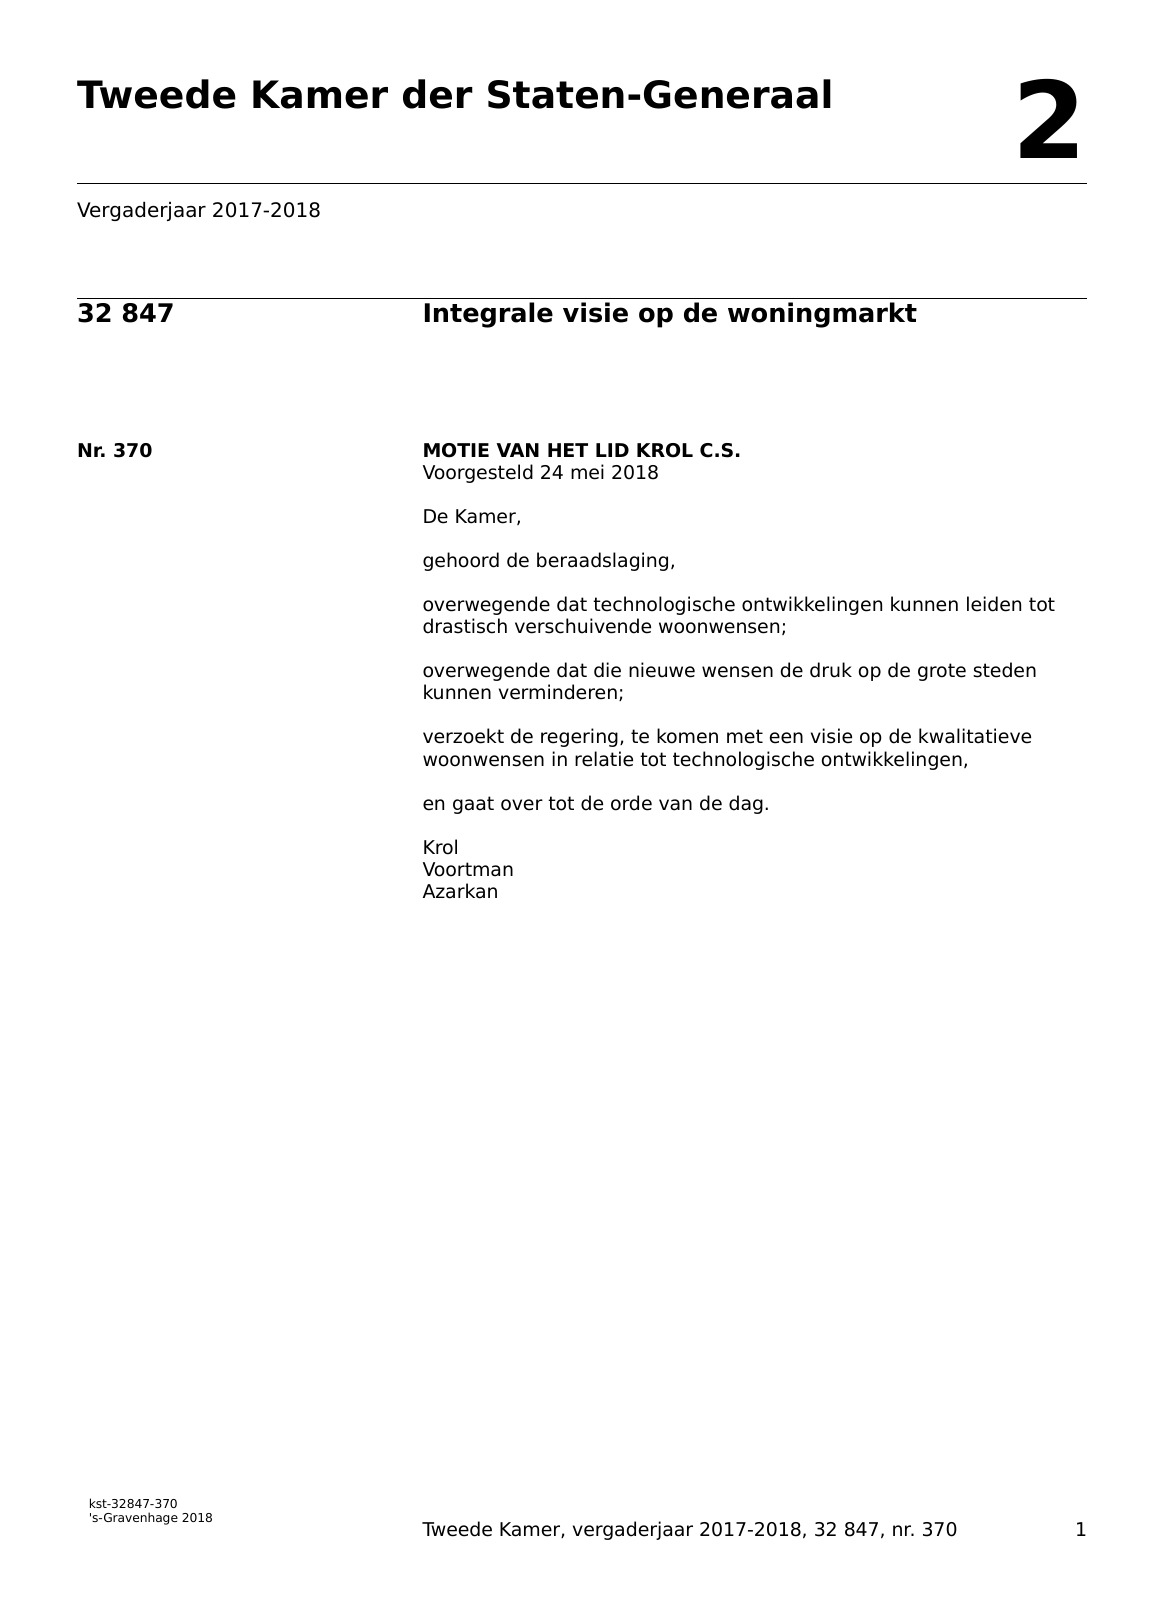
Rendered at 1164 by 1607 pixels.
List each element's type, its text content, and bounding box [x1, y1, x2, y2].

text Voortman [422, 859, 1087, 881]
table_cell Vergaderjaar 2017-2018 [77, 184, 1087, 298]
text overwegende dat technologische ontwikkelingen kunnen leiden tot drastisch verschuivende woonwensen; [422, 594, 1087, 638]
subtitle Nr. 370 MOTIE VAN HET LID KROL C.S. [77, 440, 1087, 462]
text Azarkan [422, 881, 1087, 903]
text en gaat over tot de orde van de dag. [422, 793, 1087, 814]
text overwegende dat die nieuwe wensen de druk op de grote steden kunnen verminderen; [422, 660, 1087, 704]
text De Kamer, [422, 506, 1087, 528]
text Voorgesteld 24 mei 2018 [422, 462, 1087, 484]
text verzoekt de regering, te komen met een visie op de kwalitatieve woonwensen in relatie tot technologische ontwikkelingen, [422, 726, 1087, 770]
text kst-32847-370 [88, 1497, 323, 1511]
table_header 2 [886, 59, 1087, 183]
subtitle 32 847 Integrale visie op de woningmarkt [77, 299, 1087, 329]
text 's-Gravenhage 2018 [88, 1511, 323, 1525]
text gehoord de beraadslaging, [422, 550, 1087, 572]
text Krol [422, 837, 1087, 859]
table_header Tweede Kamer der Staten-Generaal [77, 59, 886, 183]
